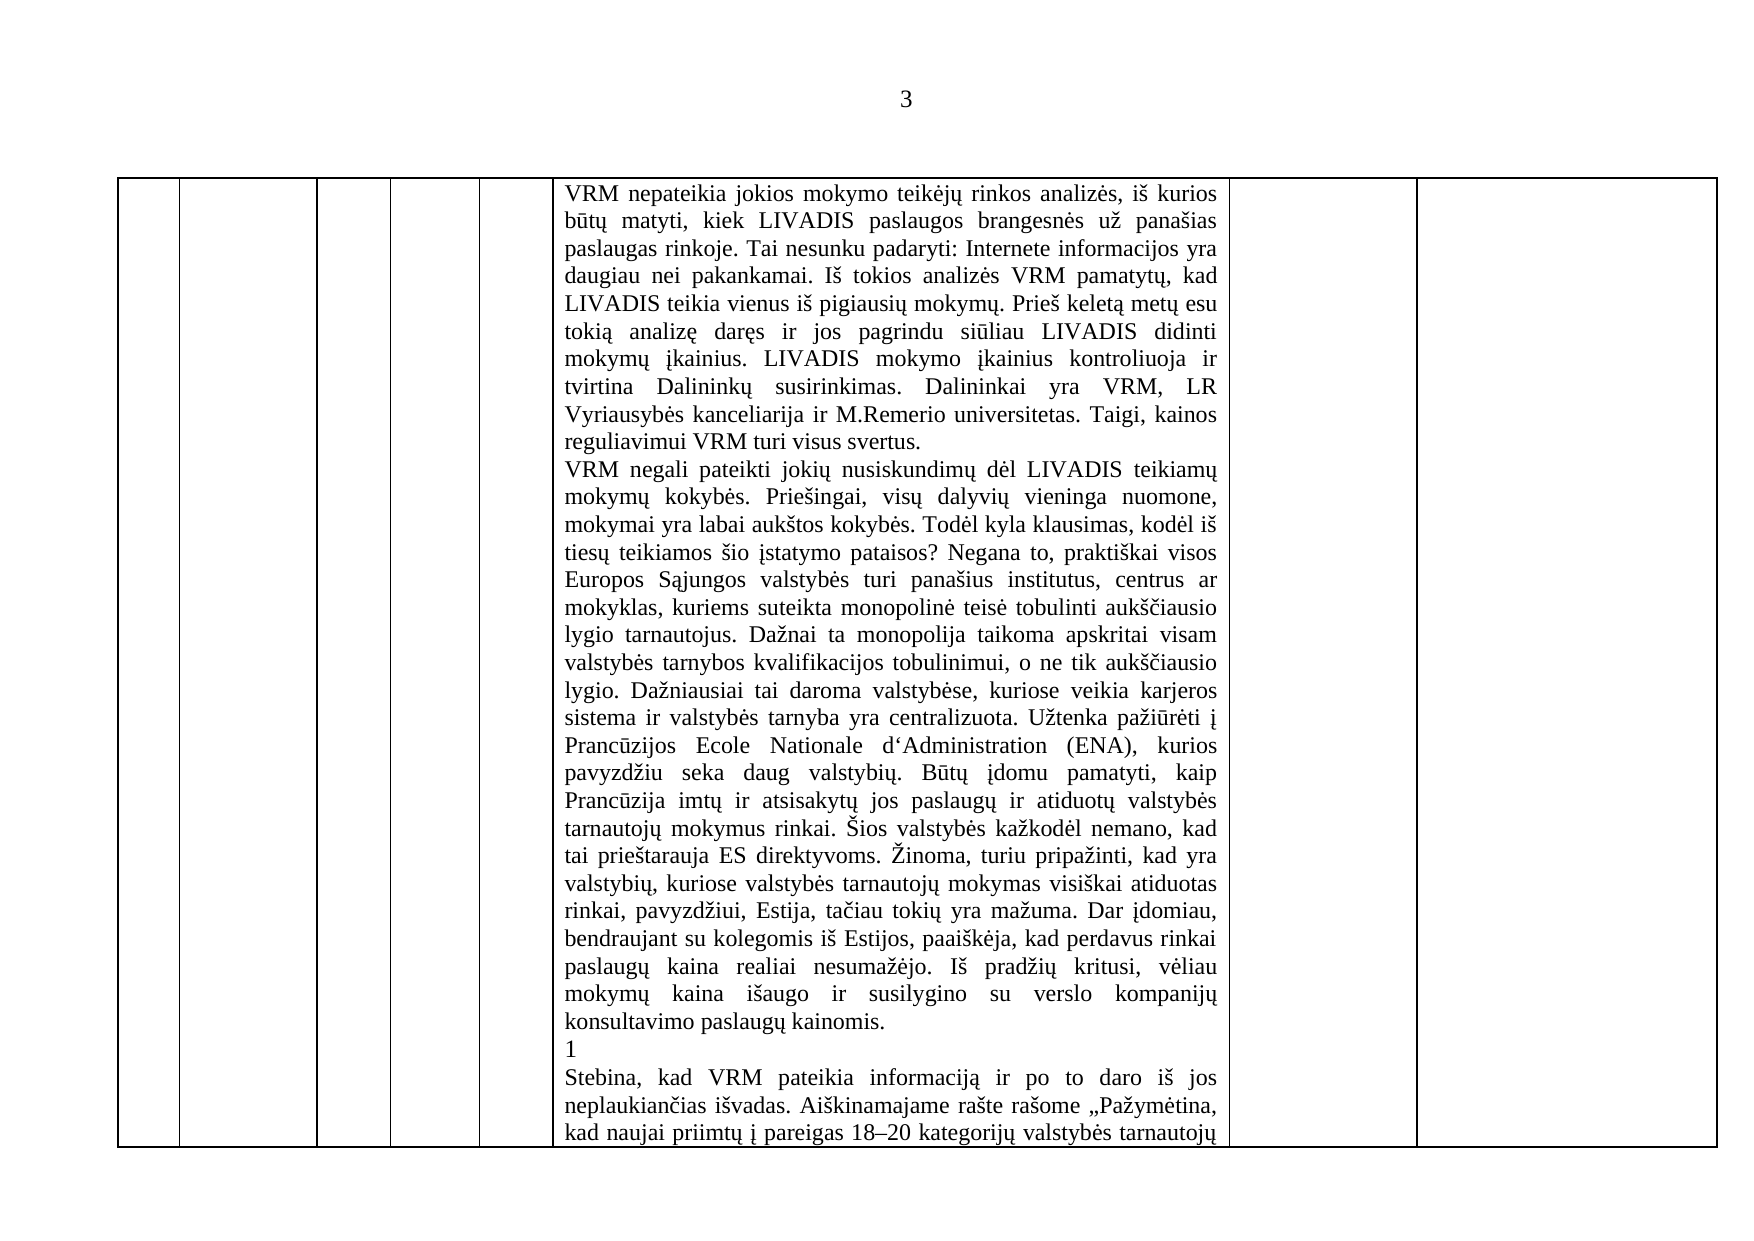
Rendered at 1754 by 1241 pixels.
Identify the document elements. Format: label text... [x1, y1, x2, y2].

table_cell [1230, 179, 1416, 1146]
table_cell [480, 179, 552, 1146]
table_cell [391, 179, 479, 1146]
table_cell [180, 179, 316, 1146]
table_cell [318, 179, 390, 1146]
table_cell VRM nepateikia jokios mokymo teikėjų rinkos analizės, iš kurios būtų matyti, kiek LIVADIS paslaugos brangesnės už panašias paslaugas rinkoje. Tai nesunku padaryti: Internete informacijos yra daugiau nei pakankamai. Iš tokios analizės VRM pamatytų, kad LIVADIS teikia vienus iš pigiausių mokymų. Prieš keletą metų esu tokią analizę daręs ir jos pagrindu siūliau LIVADIS didinti mokymų įkainius. LIVADIS mokymo įkainius kontroliuoja ir tvirtina Dalininkų susirinkimas. Dalininkai yra VRM, LR Vyriausybės kanceliarija ir M.Remerio universitetas. Taigi, kainos reguliavimui VRM turi visus svertus. VRM negali pateikti jokių nusiskundimų dėl LIVADIS teikiamų mokymų kokybės. Priešingai, visų dalyvių vieninga nuomone, mokymai yra labai aukštos kokybės. Todėl kyla klausimas, kodėl iš tiesų teikiamos šio įstatymo pataisos? Negana to, praktiškai visos Europos Sąjungos valstybės turi panašius institutus, centrus ar mokyklas, kuriems suteikta monopolinė teisė tobulinti aukščiausio lygio tarnautojus. Dažnai ta monopolija taikoma apskritai visam valstybės tarnybos kvalifikacijos tobulinimui, o ne tik aukščiausio lygio. Dažniausiai tai daroma valstybėse, kuriose veikia karjeros sistema ir valstybės tarnyba yra centralizuota. Užtenka pažiūrėti į Prancūzijos Ecole Nationale d‘Administration (ENA), kurios pavyzdžiu seka daug valstybių. Būtų įdomu pamatyti, kaip Prancūzija imtų ir atsisakytų jos paslaugų ir atiduotų valstybės tarnautojų mokymus rinkai. Šios valstybės kažkodėl nemano, kad tai prieštarauja ES direktyvoms. Žinoma, turiu pripažinti, kad yra valstybių, kuriose valstybės tarnautojų mokymas visiškai atiduotas rinkai, pavyzdžiui, Estija, tačiau tokių yra mažuma. Dar įdomiau, bendraujant su kolegomis iš Estijos, paaiškėja, kad perdavus rinkai paslaugų kaina realiai nesumažėjo. Iš pradžių kritusi, vėliau mokymų kaina išaugo ir susilygino su verslo kompanijų konsultavimo paslaugų kainomis. 1 Stebina, kad VRM pateikia informaciją ir po to daro iš jos neplaukiančias išvadas. Aiškinamajame rašte rašome „Pažymėtina, kad naujai priimtų į pareigas 18–20 kategorijų valstybės tarnautojų [554, 179, 1229, 1146]
table_cell [119, 179, 179, 1146]
table_cell [1418, 179, 1716, 1146]
